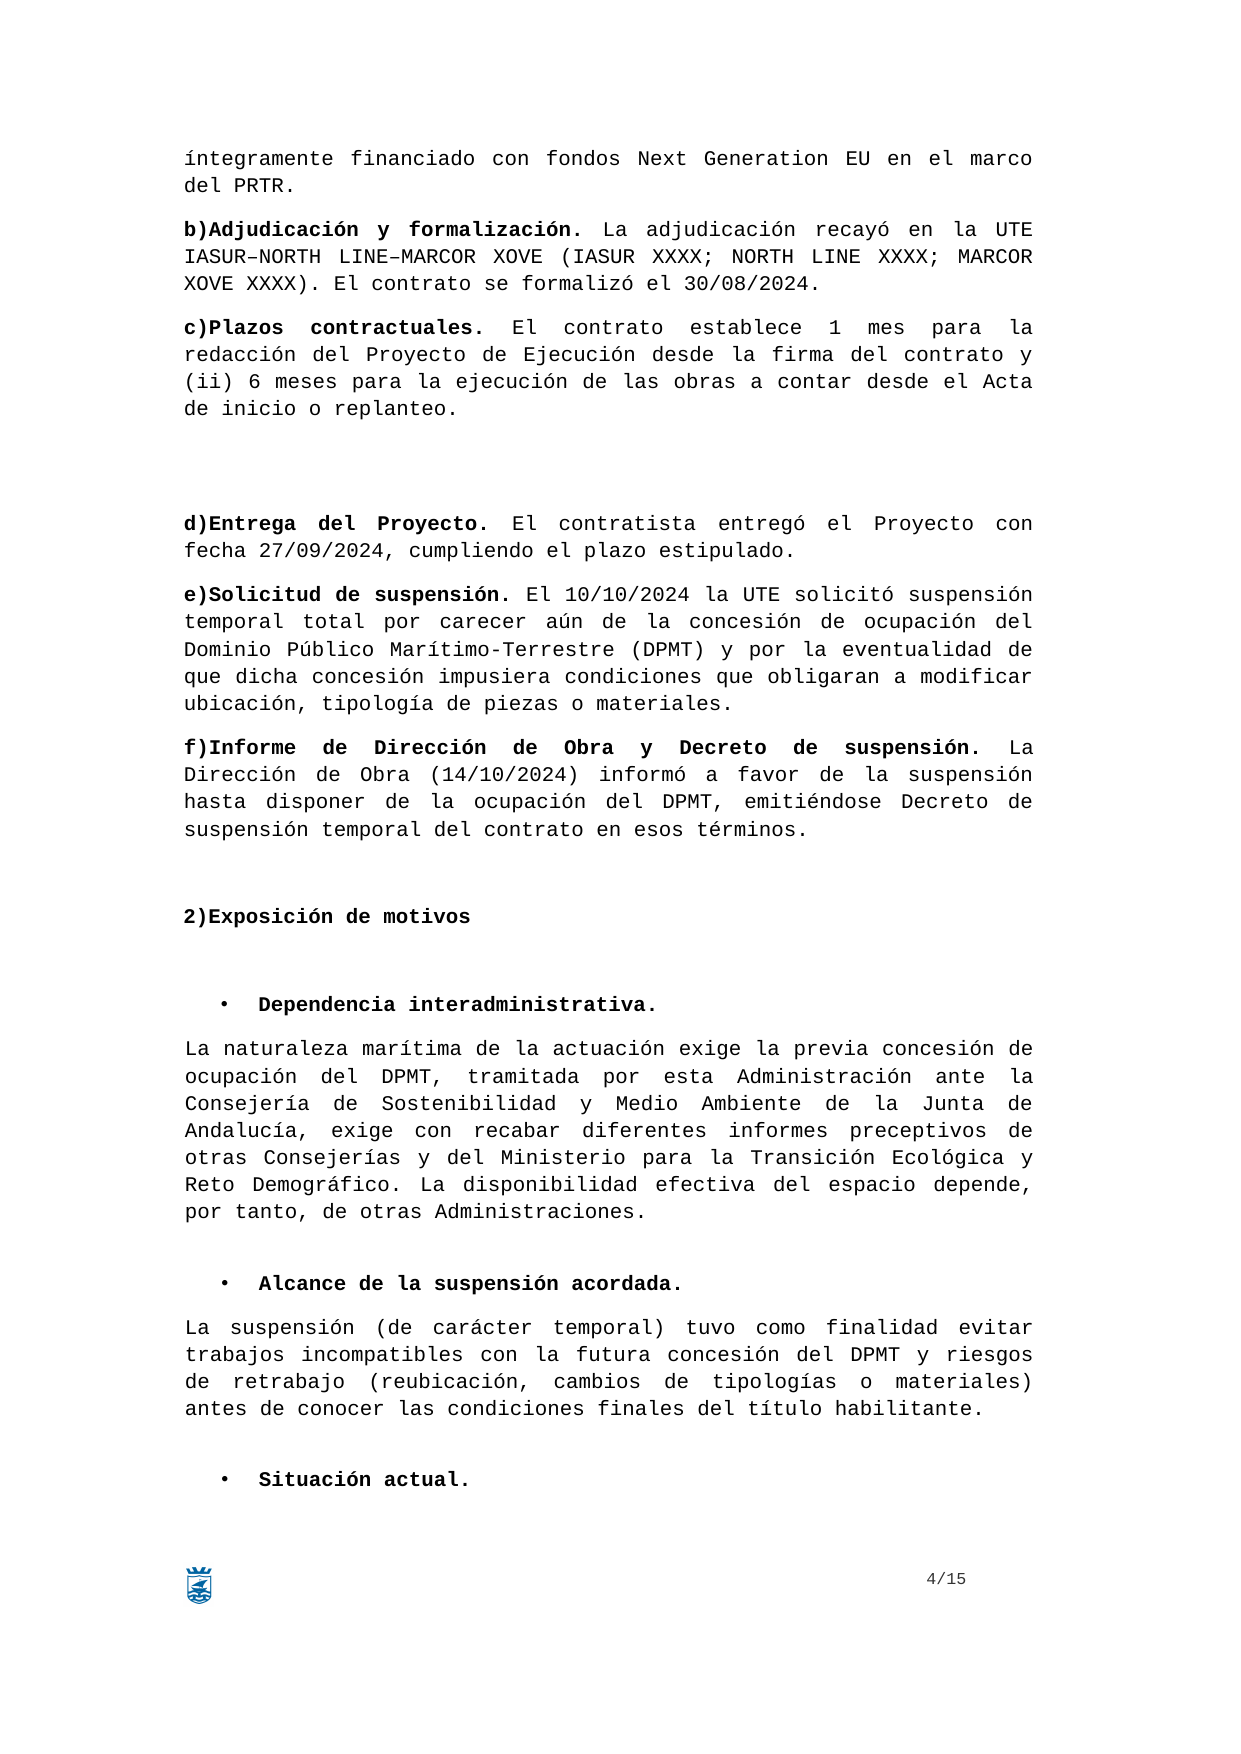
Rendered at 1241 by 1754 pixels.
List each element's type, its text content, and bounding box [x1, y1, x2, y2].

text La naturaleza marítima de la actuación exige la previa concesión de ocupación del DPMT, tramitada por esta Administración ante la Consejería de Sostenibilidad y Medio Ambiente de la Junta de Andalucía, exige con recabar diferentes informes preceptivos de otras Consejerías y del Ministerio para la Transición Ecológica y Reto Demográfico. La disponibilidad efectiva del espacio depende, por tanto, de otras Administraciones. [184, 1038, 1033, 1225]
text b)Adjudicación y formalización. La adjudicación recayó en la UTE IASUR–NORTH LINE–MARCOR XOVE (IASUR XXXX; NORTH LINE XXXX; MARCOR XOVE XXXX). El contrato se formalizó el 30/08/2024. [184, 219, 1033, 297]
list Alcance de la suspensión acordada. [221, 1273, 1033, 1296]
text f)Informe de Dirección de Obra y Decreto de suspensión. La Dirección de Obra (14/10/2024) informó a favor de la suspensión hasta disponer de la ocupación del DPMT, emitiéndose Decreto de suspensión temporal del contrato en esos términos. [184, 737, 1033, 842]
text c)Plazos contractuales. El contrato establece 1 mes para la redacción del Proyecto de Ejecución desde la firma del contrato y (ii) 6 meses para la ejecución de las obras a contar desde el Acta de inicio o replanteo. [184, 317, 1033, 422]
picture [183, 1562, 214, 1607]
text La suspensión (de carácter temporal) tuvo como finalidad evitar trabajos incompatibles con la futura concesión del DPMT y riesgos de retrabajo (reubicación, cambios de tipologías o materiales) antes de conocer las condiciones finales del título habilitante. [184, 1317, 1033, 1422]
text e)Solicitud de suspensión. El 10/10/2024 la UTE solicitó suspensión temporal total por carecer aún de la concesión de ocupación del Dominio Público Marítimo-Terrestre (DPMT) y por la eventualidad de que dicha concesión impusiera condiciones que obligaran a modificar ubicación, tipología de piezas o materiales. [184, 584, 1033, 717]
text íntegramente financiado con fondos Next Generation EU en el marco del PRTR. [184, 148, 1033, 198]
list Dependencia interadministrativa. [221, 994, 1033, 1018]
list Situación actual. [221, 1469, 1033, 1493]
text d)Entrega del Proyecto. El contratista entregó el Proyecto con fecha 27/09/2024, cumpliendo el plazo estipulado. [184, 513, 1033, 564]
text 2)Exposición de motivos [183, 906, 1033, 930]
